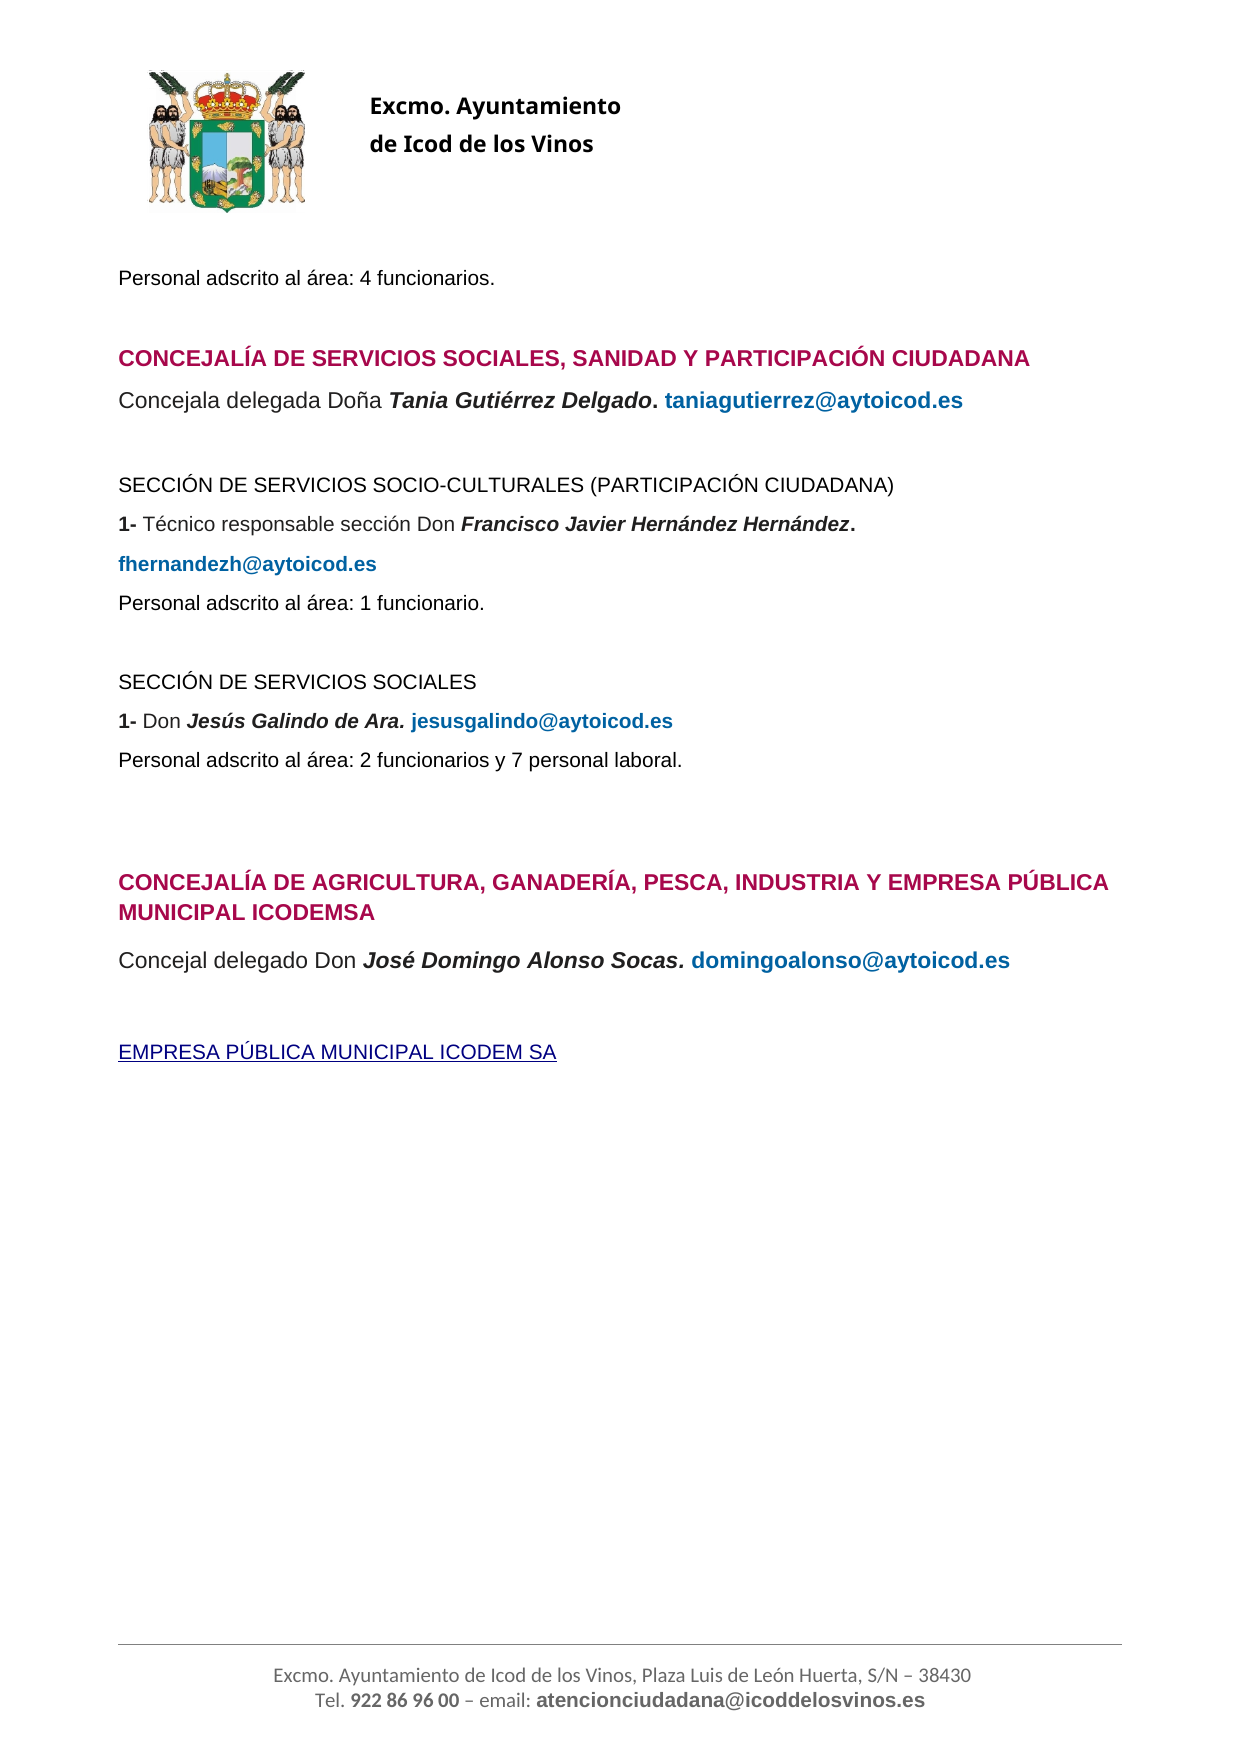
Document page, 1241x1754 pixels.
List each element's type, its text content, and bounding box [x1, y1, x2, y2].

picture [149, 72, 305, 213]
text Concejala delegada Doña Tania Gutiérrez Delgado. taniagutierrez@aytoicod.es [118, 387, 1122, 413]
text SECCIÓN DE SERVICIOS SOCIO-CULTURALES (PARTICIPACIÓN CIUDADANA) [118, 473, 1122, 497]
text Personal adscrito al área: 2 funcionarios y 7 personal laboral. [118, 748, 1122, 772]
text Personal adscrito al área: 1 funcionario. [118, 591, 1122, 615]
text 1- Técnico responsable sección Don Francisco Javier Hernández Hernández. [118, 512, 1122, 536]
text CONCEJALÍA DE AGRICULTURA, GANADERÍA, PESCA, INDUSTRIA Y EMPRESA PÚBLICA MUNICIPAL ICODEMSA [118, 869, 1122, 926]
text CONCEJALÍA DE SERVICIOS SOCIALES, SANIDAD Y PARTICIPACIÓN CIUDADANA [118, 344, 1122, 371]
text fhernandezh@aytoicod.es [118, 551, 1122, 575]
text Personal adscrito al área: 4 funcionarios. [118, 266, 1122, 290]
text Concejal delegado Don José Domingo Alonso Socas. domingoalonso@aytoicod.es [118, 947, 1122, 974]
text SECCIÓN DE SERVICIOS SOCIALES [118, 669, 1122, 693]
text 1- Don Jesús Galindo de Ara. jesusgalindo@aytoicod.es [118, 709, 1122, 733]
text EMPRESA PÚBLICA MUNICIPAL ICODEM SA [118, 1039, 1122, 1063]
